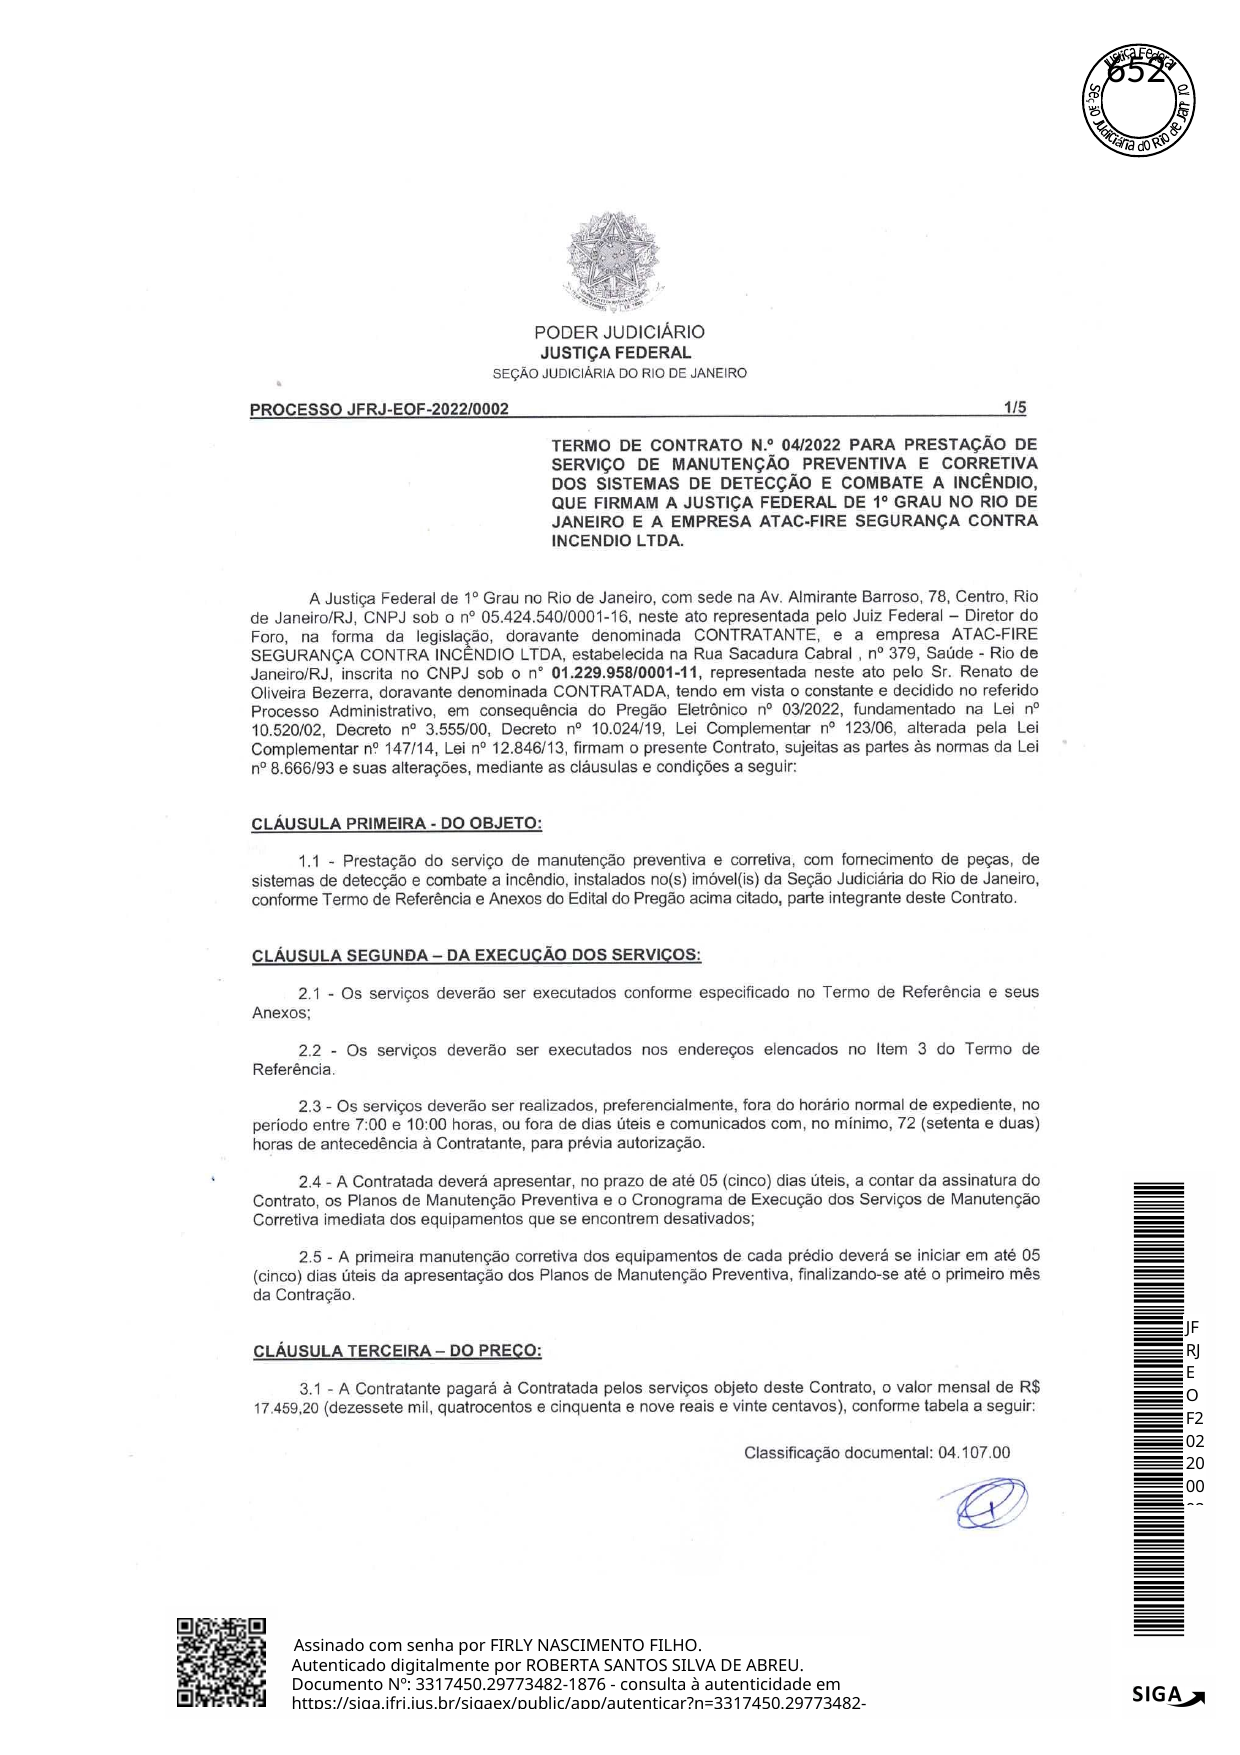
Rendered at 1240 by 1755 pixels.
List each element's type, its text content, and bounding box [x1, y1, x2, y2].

text e [1179, 97, 1193, 105]
text JFRJEOF202200002V03 [1186, 1316, 1206, 1504]
text ç [1085, 98, 1099, 106]
